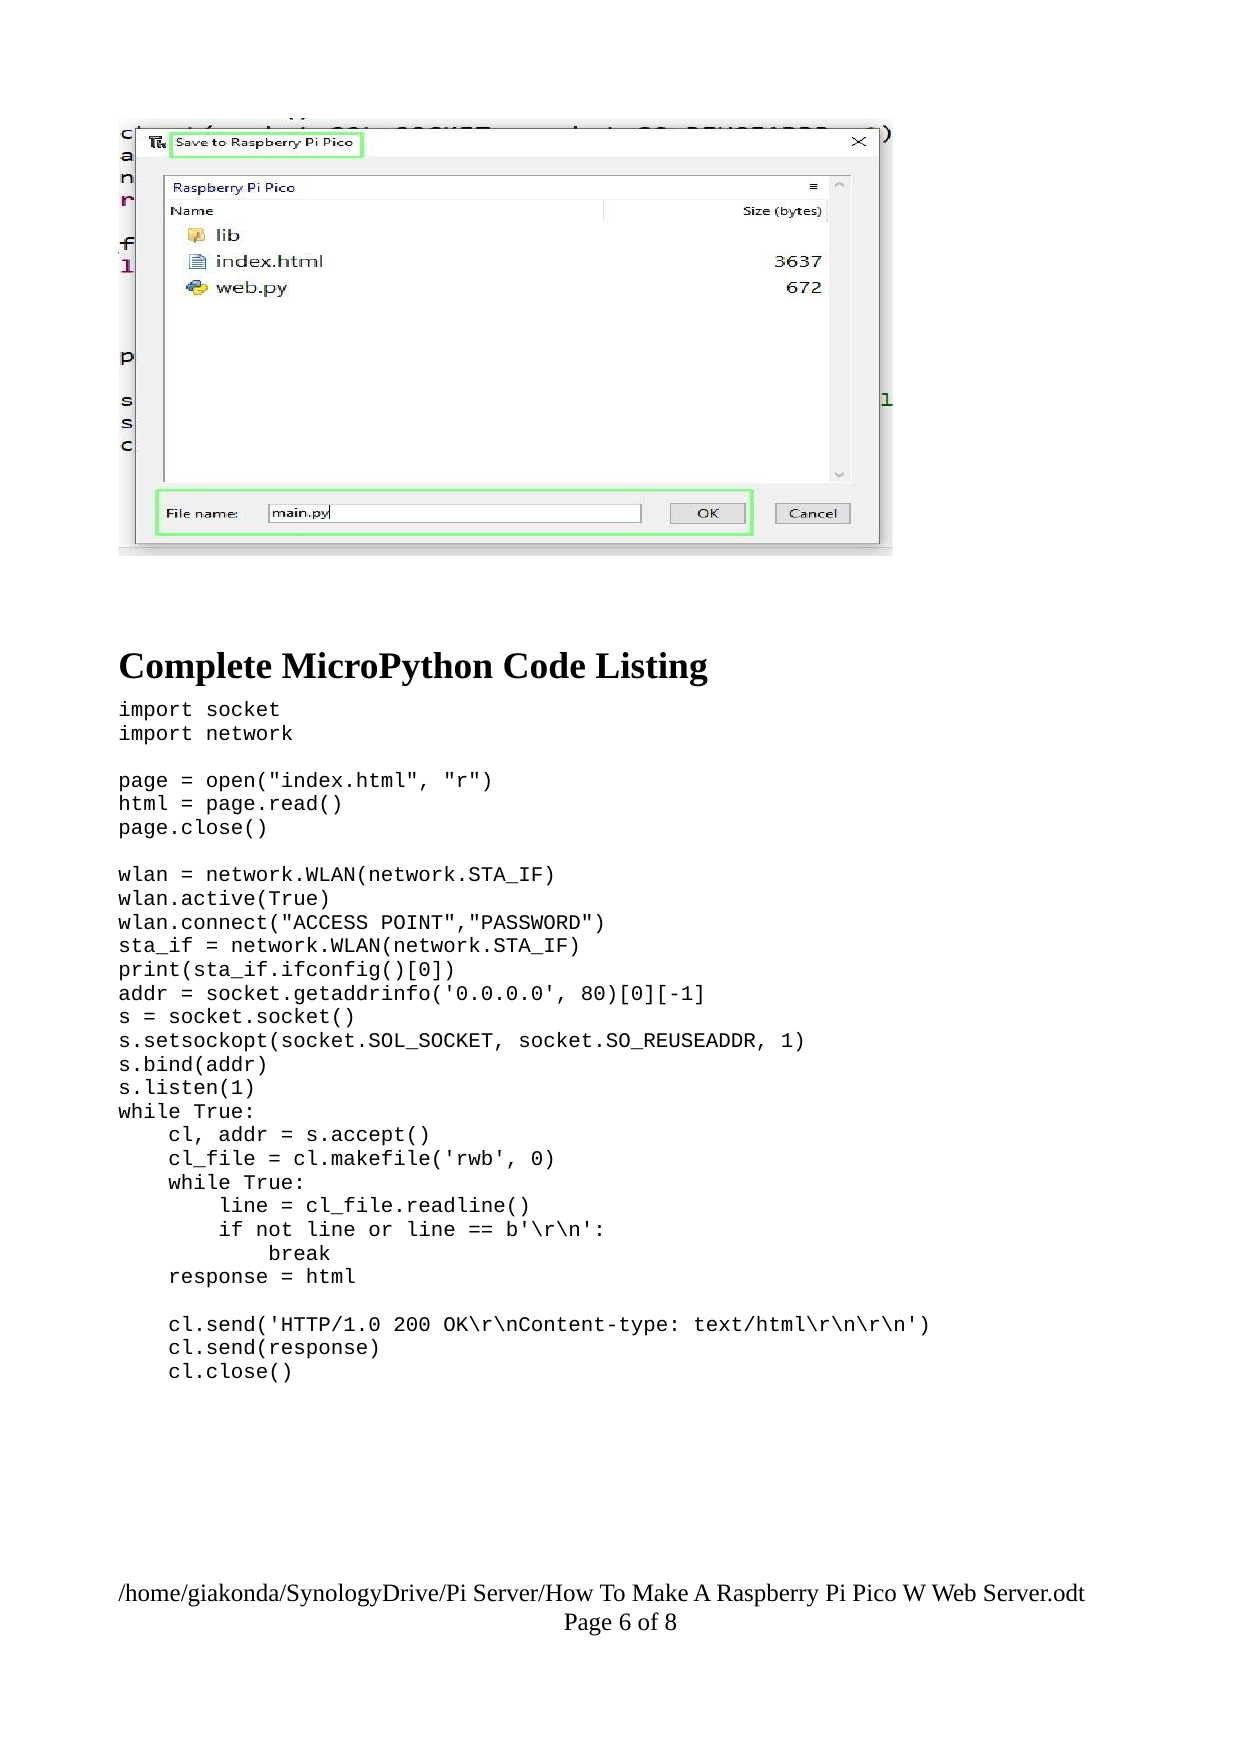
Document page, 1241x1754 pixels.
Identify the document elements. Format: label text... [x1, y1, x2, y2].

text sta_if = network.WLAN(network.STA_IF) [118, 935, 1122, 959]
text s.bind(addr) [118, 1053, 1122, 1077]
subtitle Complete MicroPython Code Listing [118, 643, 1122, 686]
text cl.send('HTTP/1.0 200 OK\r\nContent-type: text/html\r\n\r\n') [118, 1314, 1122, 1337]
text page = open("index.html", "r") [118, 770, 1122, 793]
text cl.send(response) [118, 1337, 1122, 1361]
text s.setsockopt(socket.SOL_SOCKET, socket.SO_REUSEADDR, 1) [118, 1030, 1122, 1053]
picture [118, 118, 893, 556]
text if not line or line == b'\r\n': [118, 1219, 1122, 1243]
text wlan = network.WLAN(network.STA_IF) [118, 864, 1122, 888]
text cl_file = cl.makefile('rwb', 0) [118, 1148, 1122, 1172]
text import socket [118, 699, 1122, 722]
text page.close() [118, 817, 1122, 841]
text html = page.read() [118, 793, 1122, 817]
text while True: [118, 1172, 1122, 1195]
text cl.close() [118, 1361, 1122, 1384]
text response = html [118, 1266, 1122, 1290]
text addr = socket.getaddrinfo('0.0.0.0', 80)[0][-1] [118, 983, 1122, 1006]
text break [118, 1243, 1122, 1266]
text while True: [118, 1101, 1122, 1124]
text s = socket.socket() [118, 1006, 1122, 1030]
text line = cl_file.readline() [118, 1195, 1122, 1219]
text import network [118, 722, 1122, 746]
text cl, addr = s.accept() [118, 1124, 1122, 1148]
text wlan.active(True) [118, 888, 1122, 912]
text wlan.connect("ACCESS POINT","PASSWORD") [118, 912, 1122, 935]
text s.listen(1) [118, 1077, 1122, 1101]
text print(sta_if.ifconfig()[0]) [118, 959, 1122, 983]
